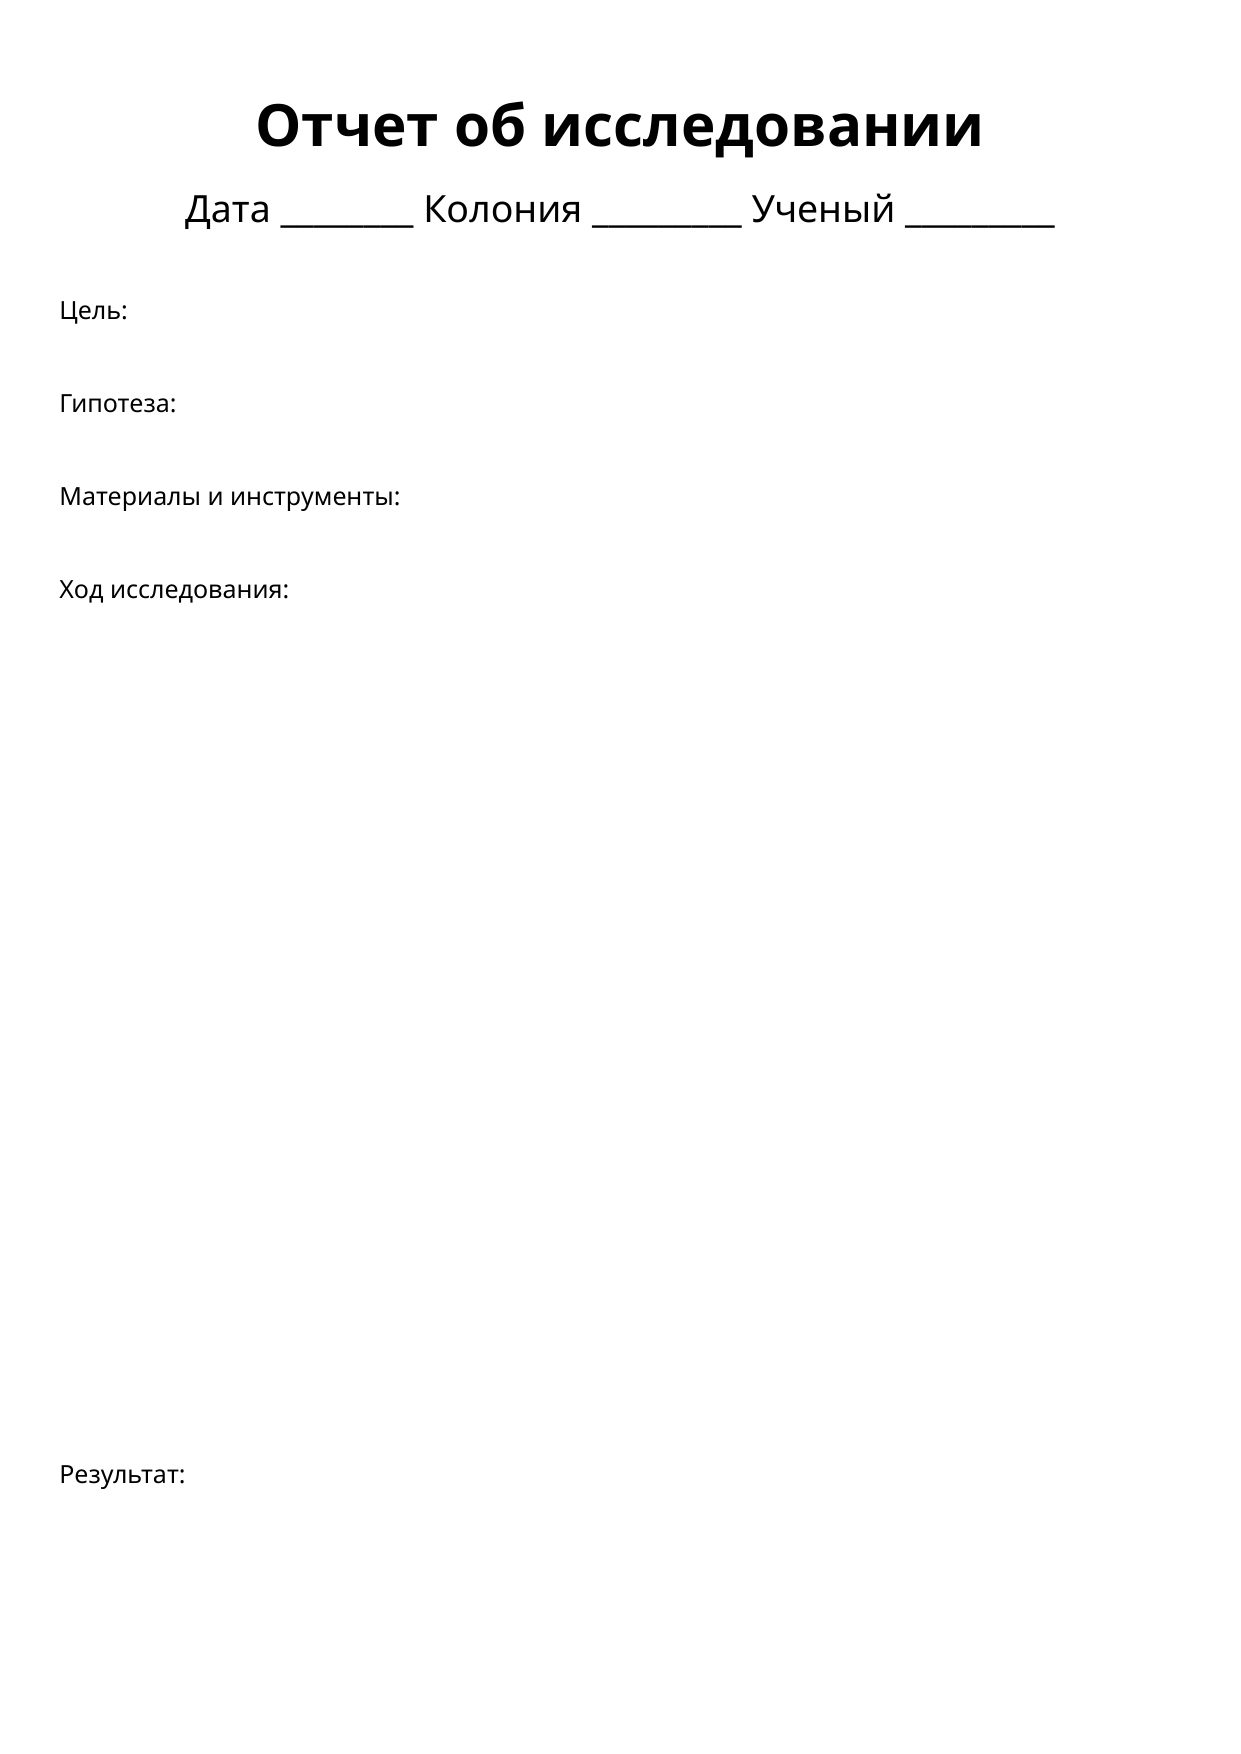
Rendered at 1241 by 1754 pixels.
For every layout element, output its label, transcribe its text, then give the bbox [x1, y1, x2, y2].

text Цель: [59, 292, 1181, 326]
text Ход исследования: [59, 572, 1181, 606]
text Материалы и инструменты: [59, 479, 1181, 513]
text Результат: [59, 1456, 1181, 1491]
text Гипотеза: [59, 386, 1181, 419]
subtitle Дата ________ Колония _________ Ученый _________ [59, 182, 1181, 233]
title Отчет об исследовании [59, 84, 1181, 163]
